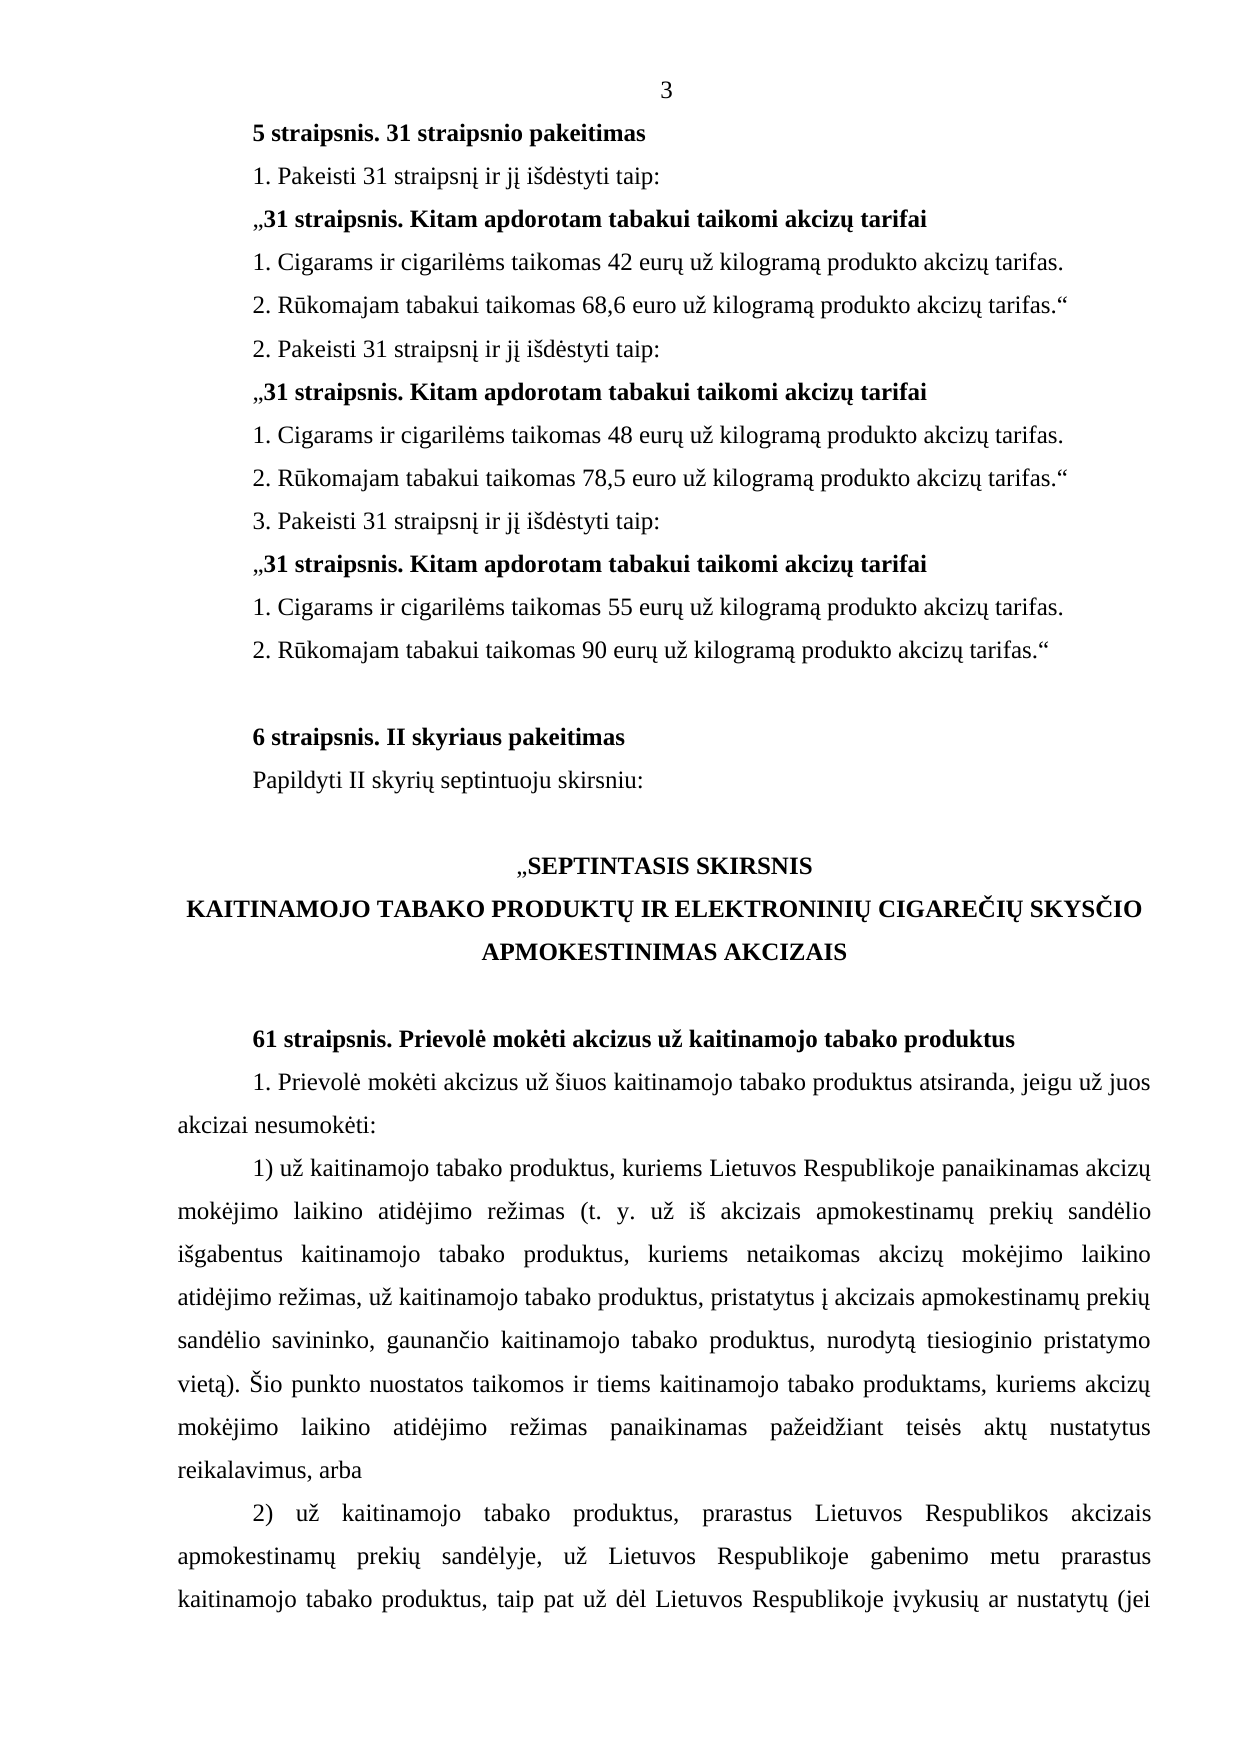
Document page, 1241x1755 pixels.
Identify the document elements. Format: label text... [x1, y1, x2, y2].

text „31 straipsnis. Kitam apdorotam tabakui taikomi akcizų tarifai [177, 204, 1152, 233]
text 1. Pakeisti 31 straipsnį ir jį išdėstyti taip: [177, 161, 1152, 190]
text 2. Rūkomajam tabakui taikomas 78,5 euro už kilogramą produkto akcizų tarifas.“ [177, 463, 1152, 492]
text 2. Pakeisti 31 straipsnį ir jį išdėstyti taip: [177, 334, 1152, 362]
text 1. Cigarams ir cigarilėms taikomas 55 eurų už kilogramą produkto akcizų tarifas. [177, 592, 1152, 621]
text Papildyti II skyrių septintuoju skirsniu: [177, 765, 1152, 794]
text 2. Rūkomajam tabakui taikomas 68,6 euro už kilogramą produkto akcizų tarifas.“ [177, 291, 1152, 319]
text 1) už kaitinamojo tabako produktus, kuriems Lietuvos Respublikoje panaikinamas akcizų mokėjimo laikino atidėjimo režimas (t. y. už iš akcizais apmokestinamų prekių sandėlio išgabentus kaitinamojo tabako produktus, kuriems netaikomas akcizų mokėjimo laikino atidėjimo režimas, už kaitinamojo tabako produktus, pristatytus į akcizais apmokestinamų prekių sandėlio savininko, gaunančio kaitinamojo tabako produktus, nurodytą tiesioginio pristatymo vietą). Šio punkto nuostatos taikomos ir tiems kaitinamojo tabako produktams, kuriems akcizų mokėjimo laikino atidėjimo režimas panaikinamas pažeidžiant teisės aktų nustatytus reikalavimus, arba [177, 1153, 1152, 1484]
text KAITINAMOJO TABAKO PRODUKTŲ IR ELEKTRONINIŲ CIGAREČIŲ SKYSČIO APMOKESTINIMAS AKCIZAIS [177, 894, 1152, 966]
text 2. Rūkomajam tabakui taikomas 90 eurų už kilogramą produkto akcizų tarifas.“ [177, 636, 1152, 664]
text 1. Cigarams ir cigarilėms taikomas 42 eurų už kilogramą produkto akcizų tarifas. [177, 247, 1152, 276]
text 2) už kaitinamojo tabako produktus, prarastus Lietuvos Respublikos akcizais apmokestinamų prekių sandėlyje, už Lietuvos Respublikoje gabenimo metu prarastus kaitinamojo tabako produktus, taip pat už dėl Lietuvos Respublikoje įvykusių ar nustatytų (jei [177, 1498, 1152, 1613]
text 6 straipsnis. II skyriaus pakeitimas [177, 722, 1152, 751]
text „31 straipsnis. Kitam apdorotam tabakui taikomi akcizų tarifai [177, 377, 1152, 406]
text 1. Cigarams ir cigarilėms taikomas 48 eurų už kilogramą produkto akcizų tarifas. [177, 420, 1152, 449]
text 61 straipsnis. Prievolė mokėti akcizus už kaitinamojo tabako produktus [177, 1024, 1152, 1052]
text „31 straipsnis. Kitam apdorotam tabakui taikomi akcizų tarifai [177, 549, 1152, 578]
text „SEPTINTASIS SKIRSNIS [177, 851, 1152, 880]
text 5 straipsnis. 31 straipsnio pakeitimas [177, 118, 1152, 147]
text 1. Prievolė mokėti akcizus už šiuos kaitinamojo tabako produktus atsiranda, jeigu už juos akcizai nesumokėti: [177, 1067, 1152, 1139]
text 3. Pakeisti 31 straipsnį ir jį išdėstyti taip: [177, 506, 1152, 535]
